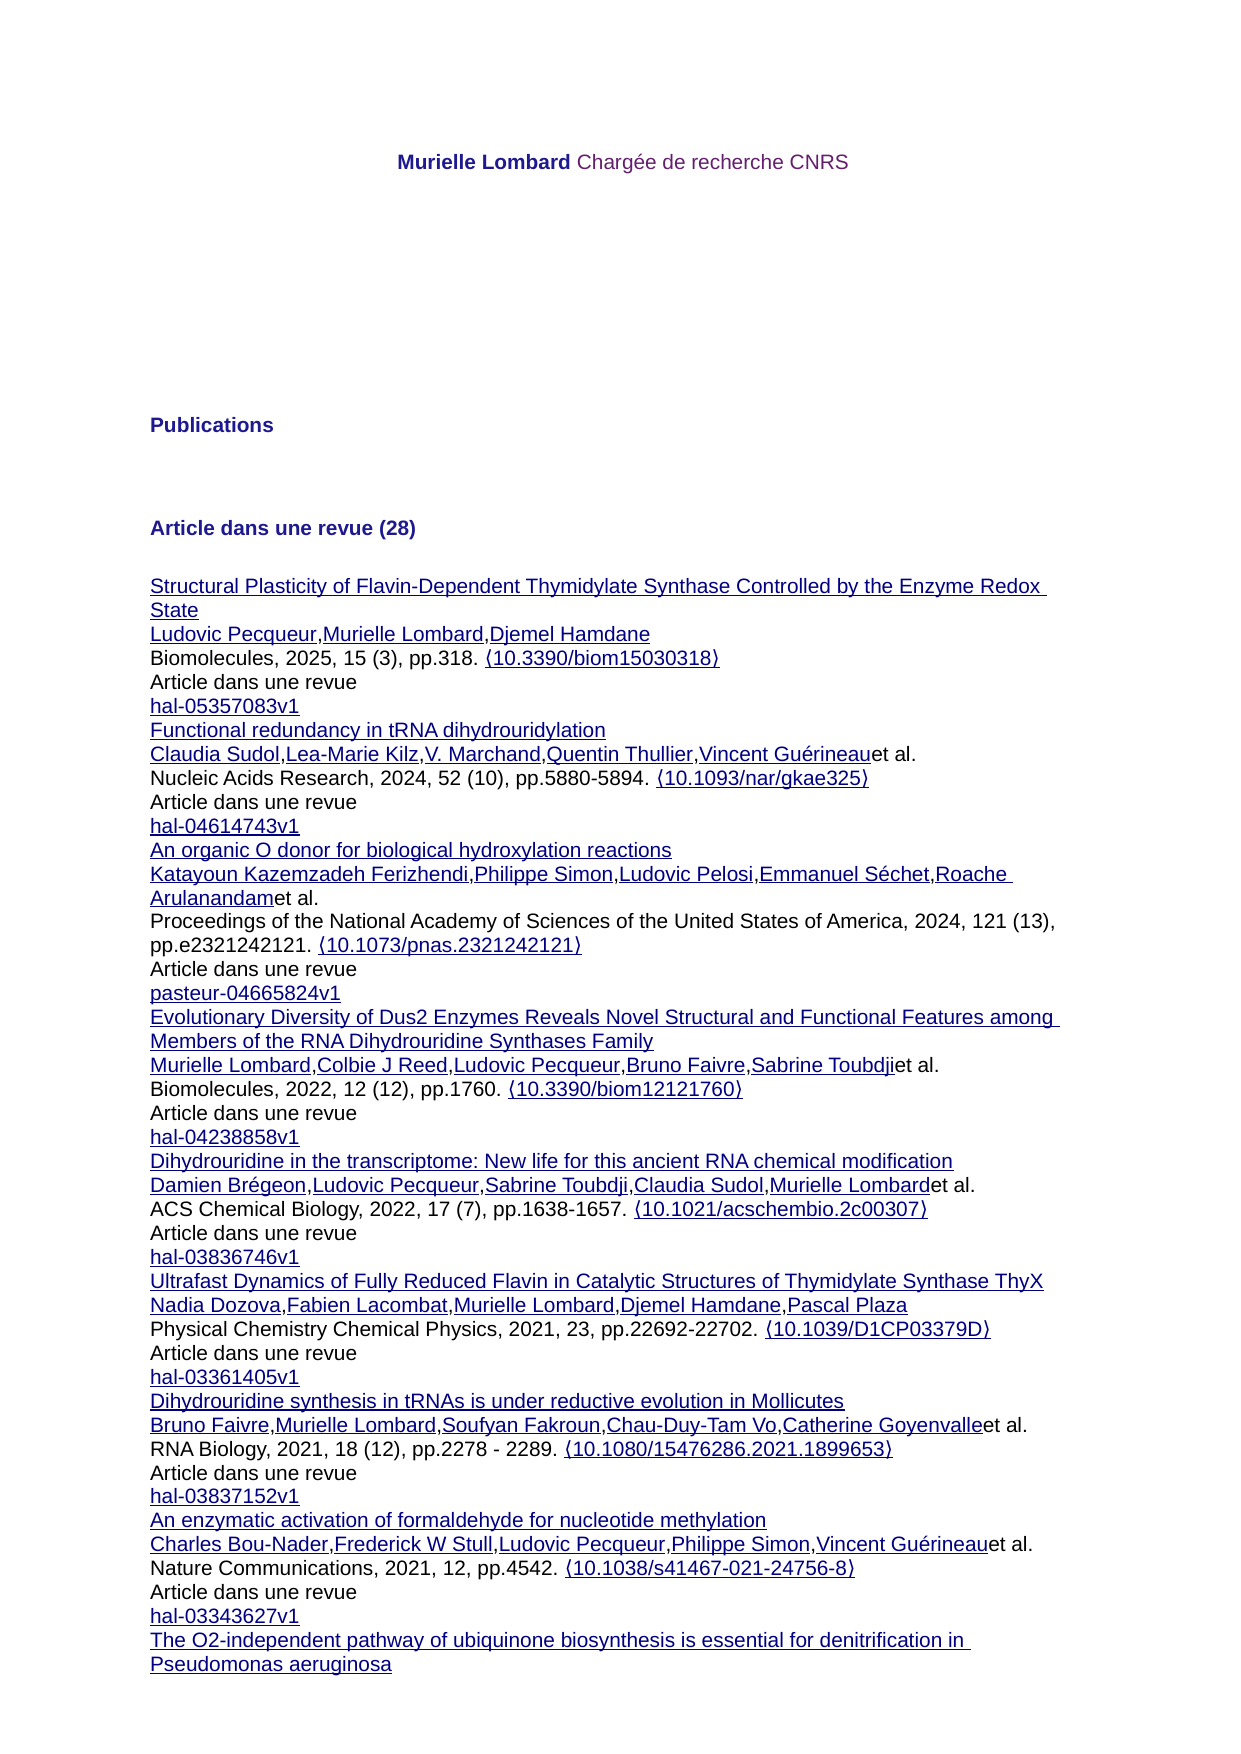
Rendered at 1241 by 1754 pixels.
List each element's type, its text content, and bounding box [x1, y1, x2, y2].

subtitle Article dans une revue (28) [150, 516, 1090, 539]
table_cell Ultrafast Dynamics of Fully Reduced Flavin in Catalytic Structures of Thymidylate Synthase ThyX Nadia Dozova,Fabien Lacombat,Murielle Lombard,Djemel Hamdane,Pascal Plaza Physical Chemistry Chemical Physics, 2021, 23, pp.22692-22702. ⟨10.1039/D1CP03379D⟩ Article dans une revue hal-03361405v1 [150, 1269, 1090, 1388]
subtitle Murielle Lombard Chargée de recherche CNRS [150, 150, 1090, 174]
table_cell Evolutionary Diversity of Dus2 Enzymes Reveals Novel Structural and Functional Features among Members of the RNA Dihydrouridine Synthases Family Murielle Lombard,Colbie J Reed,Ludovic Pecqueur,Bruno Faivre,Sabrine Toubdjiet al. Biomolecules, 2022, 12 (12), pp.1760. ⟨10.3390/biom12121760⟩ Article dans une revue hal-04238858v1 [150, 1005, 1090, 1149]
table_cell The O2-independent pathway of ubiquinone biosynthesis is essential for denitrification in Pseudomonas aeruginosa [150, 1628, 1090, 1676]
table_header Structural Plasticity of Flavin-Dependent Thymidylate Synthase Controlled by the Enzyme Redox State Ludovic Pecqueur,Murielle Lombard,Djemel Hamdane Biomolecules, 2025, 15 (3), pp.318. ⟨10.3390/biom15030318⟩ Article dans une revue hal-05357083v1 [150, 574, 1090, 718]
table_cell Dihydrouridine synthesis in tRNAs is under reductive evolution in Mollicutes Bruno Faivre,Murielle Lombard,Soufyan Fakroun,Chau-Duy-Tam Vo,Catherine Goyenvalleet al. RNA Biology, 2021, 18 (12), pp.2278 - 2289. ⟨10.1080/15476286.2021.1899653⟩ Article dans une revue hal-03837152v1 [150, 1389, 1090, 1508]
subtitle Publications [150, 412, 1090, 436]
table_cell An organic O donor for biological hydroxylation reactions Katayoun Kazemzadeh Ferizhendi,Philippe Simon,Ludovic Pelosi,Emmanuel Séchet,Roache Arulanandamet al. Proceedings of the National Academy of Sciences of the United States of America, 2024, 121 (13), pp.e2321242121. ⟨10.1073/pnas.2321242121⟩ Article dans une revue pasteur-04665824v1 [150, 838, 1090, 1005]
table_cell Dihydrouridine in the transcriptome: New life for this ancient RNA chemical modification Damien Brégeon,Ludovic Pecqueur,Sabrine Toubdji,Claudia Sudol,Murielle Lombardet al. ACS Chemical Biology, 2022, 17 (7), pp.1638-1657. ⟨10.1021/acschembio.2c00307⟩ Article dans une revue hal-03836746v1 [150, 1149, 1090, 1269]
table_cell Functional redundancy in tRNA dihydrouridylation Claudia Sudol,Lea-Marie Kilz,V. Marchand,Quentin Thullier,Vincent Guérineauet al. Nucleic Acids Research, 2024, 52 (10), pp.5880-5894. ⟨10.1093/nar/gkae325⟩ Article dans une revue hal-04614743v1 [150, 718, 1090, 837]
table_cell An enzymatic activation of formaldehyde for nucleotide methylation Charles Bou-Nader,Frederick W Stull,Ludovic Pecqueur,Philippe Simon,Vincent Guérineauet al. Nature Communications, 2021, 12, pp.4542. ⟨10.1038/s41467-021-24756-8⟩ Article dans une revue hal-03343627v1 [150, 1508, 1090, 1628]
